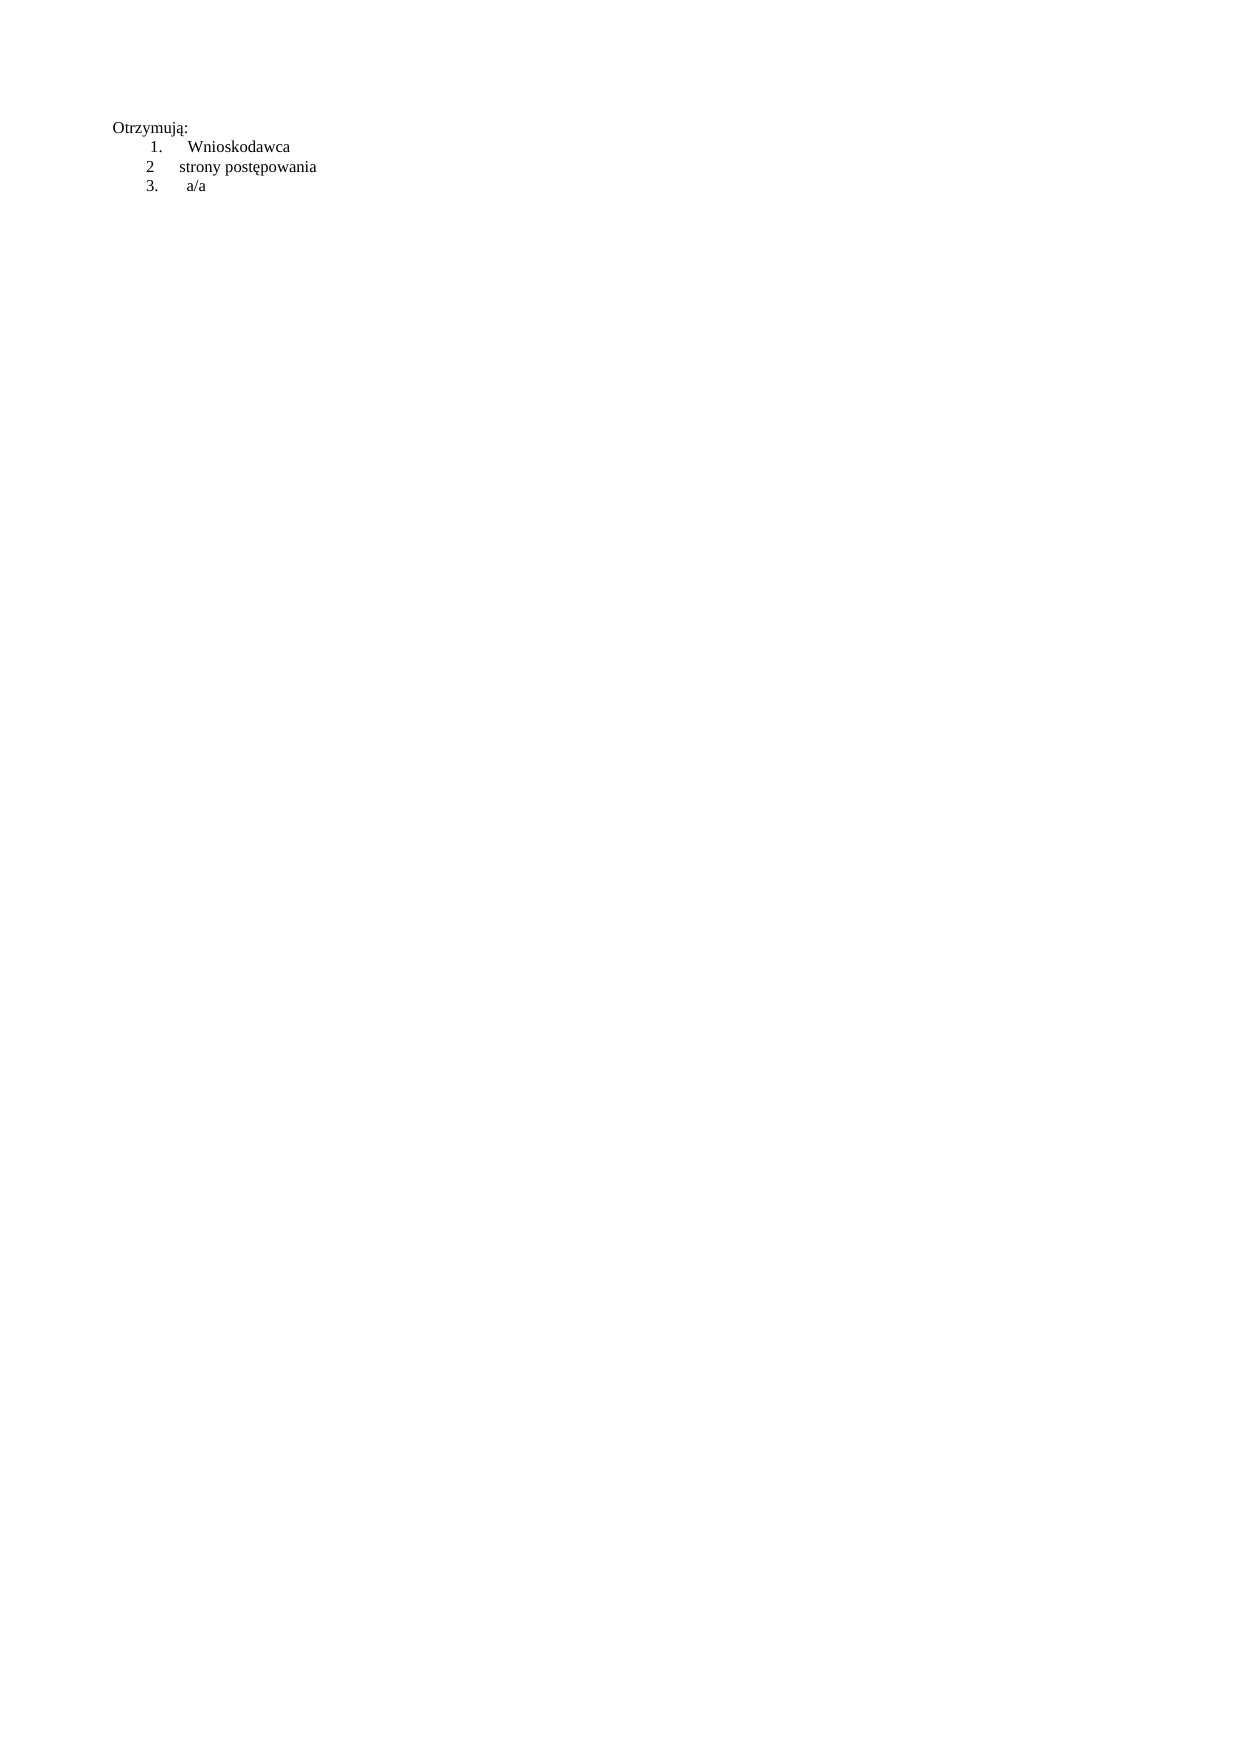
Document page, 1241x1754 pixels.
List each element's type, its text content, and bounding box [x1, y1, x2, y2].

text Otrzymują: [112, 118, 1127, 137]
list Wnioskodawca [150, 137, 1127, 156]
text 2 strony postępowania [112, 156, 1127, 176]
text 3. a/a [112, 176, 1127, 195]
